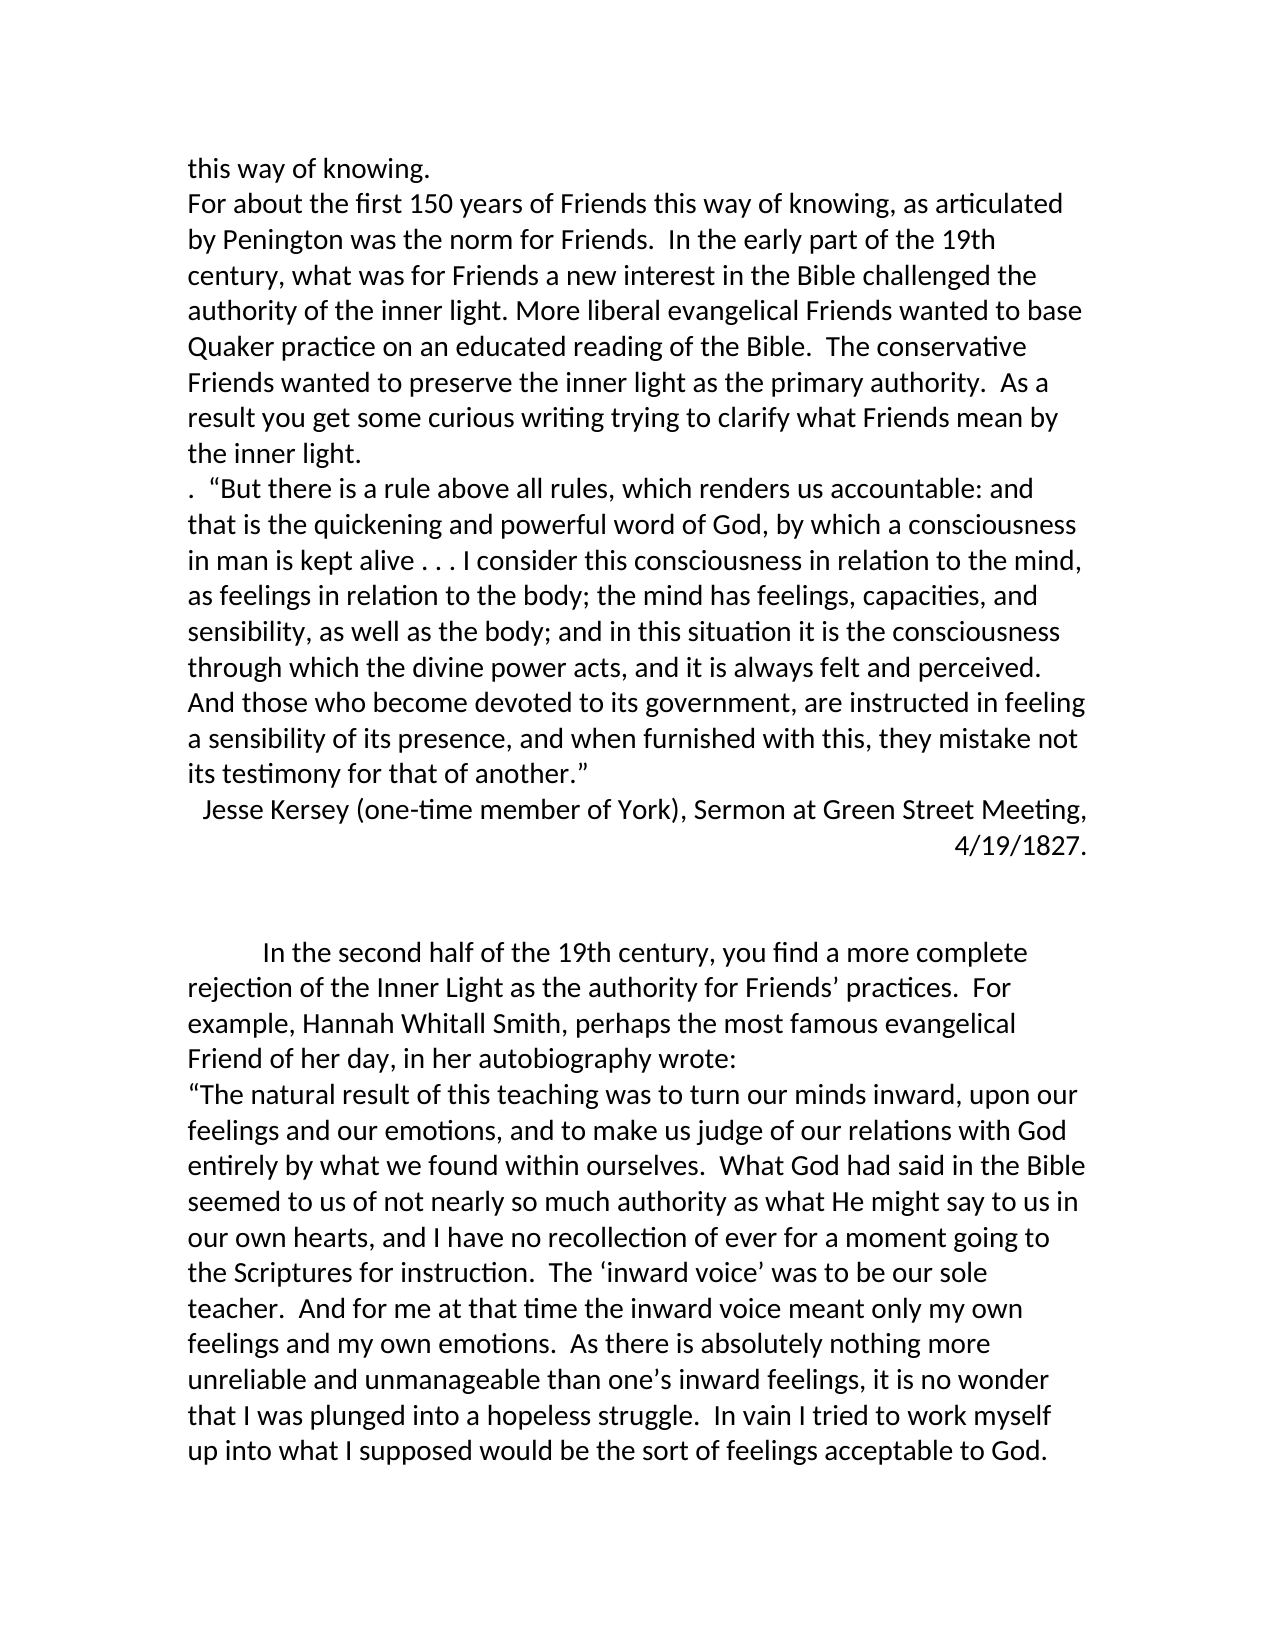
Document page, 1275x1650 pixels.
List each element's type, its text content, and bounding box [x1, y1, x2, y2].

text Jesse Kersey (one-time member of York), Sermon at Green Street Meeting, 4/19/1827. [187, 791, 1087, 862]
text “The natural result of this teaching was to turn our minds inward, upon our feelings and our emotions, and to make us judge of our relations with God entirely by what we found within ourselves. What God had said in the Bible seemed to us of not nearly so much authority as what He might say to us in our own hearts, and I have no recollection of ever for a moment going to the Scriptures for instruction. The ‘inward voice’ was to be our sole teacher. And for me at that time the inward voice meant only my own feelings and my own emotions. As there is absolutely nothing more unreliable and unmanageable than one’s inward feelings, it is no wonder that I was plunged into a hopeless struggle. In vain I tried to work myself up into what I supposed would be the sort of feelings acceptable to God. [187, 1076, 1087, 1468]
text In the second half of the 19th century, you find a more complete rejection of the Inner Light as the authority for Friends’ practices. For example, Hannah Whitall Smith, perhaps the most famous evangelical Friend of her day, in her autobiography wrote: [187, 934, 1087, 1076]
text this way of knowing. [187, 150, 1087, 186]
text For about the first 150 years of Friends this way of knowing, as articulated by Penington was the norm for Friends. In the early part of the 19th century, what was for Friends a new interest in the Bible challenged the authority of the inner light. More liberal evangelical Friends wanted to base Quaker practice on an educated reading of the Bible. The conservative Friends wanted to preserve the inner light as the primary authority. As a result you get some curious writing trying to clarify what Friends mean by the inner light. [187, 186, 1087, 471]
text . “But there is a rule above all rules, which renders us accountable: and that is the quickening and powerful word of God, by which a consciousness in man is kept alive . . . I consider this consciousness in relation to the mind, as feelings in relation to the body; the mind has feelings, capacities, and sensibility, as well as the body; and in this situation it is the consciousness through which the divine power acts, and it is always felt and perceived. And those who become devoted to its government, are instructed in feeling a sensibility of its presence, and when furnished with this, they mistake not its testimony for that of another.” [187, 471, 1087, 791]
